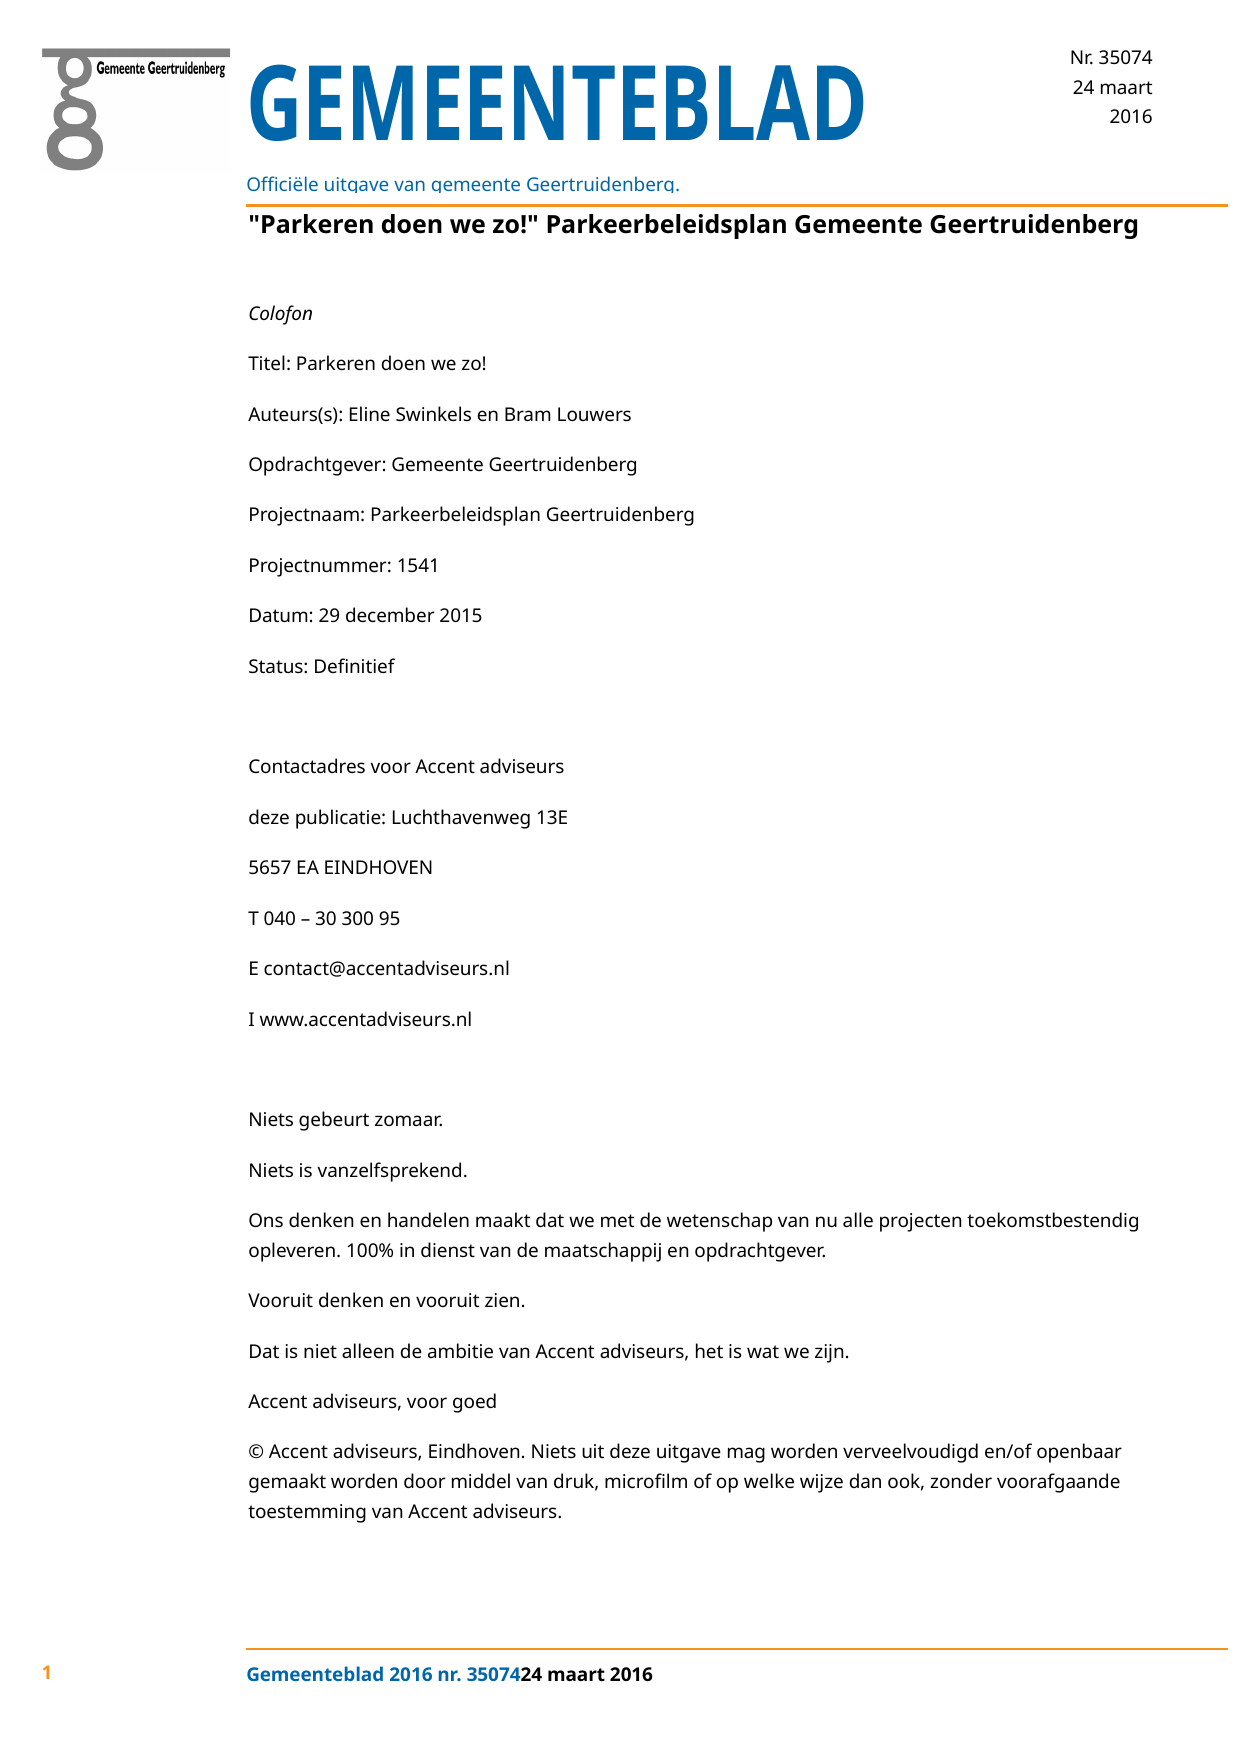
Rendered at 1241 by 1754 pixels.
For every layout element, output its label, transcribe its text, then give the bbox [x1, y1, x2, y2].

text Datum: 29 december 2015 [248, 602, 1152, 628]
text Auteurs(s): Eline Swinkels en Bram Louwers [248, 401, 1152, 426]
text Contactadres voor Accent adviseurs [248, 754, 1152, 779]
text I www.accentadviseurs.nl [248, 1006, 1152, 1031]
text Niets is vanzelfsprekend. [248, 1157, 1152, 1183]
text Accent adviseurs, voor goed [248, 1388, 1152, 1414]
text Opdrachtgever: Gemeente Geertruidenberg [248, 451, 1152, 477]
text © Accent adviseurs, Eindhoven. Niets uit deze uitgave mag worden verveelvoudigd en/of openbaar gemaakt worden door middel van druk, microfilm of op welke wijze dan ook, zonder voorafgaande toestemming van Accent adviseurs. [248, 1439, 1152, 1523]
text 5657 EA EINDHOVEN [248, 854, 1152, 880]
text Projectnummer: 1541 [248, 552, 1152, 578]
text T 040 – 30 300 95 [248, 905, 1152, 931]
text E contact@accentadviseurs.nl [248, 955, 1152, 981]
text "Parkeren doen we zo!" Parkeerbeleidsplan Gemeente Geertruidenberg [248, 207, 1152, 241]
picture [41, 47, 231, 172]
text deze publicatie: Luchthavenweg 13E [248, 804, 1152, 830]
text Dat is niet alleen de ambitie van Accent adviseurs, het is wat we zijn. [248, 1338, 1152, 1363]
text Colofon [248, 300, 1152, 326]
text Projectnaam: Parkeerbeleidsplan Geertruidenberg [248, 502, 1152, 527]
text Status: Definitief [248, 653, 1152, 678]
text Ons denken en handelen maakt dat we met de wetenschap van nu alle projecten toekomstbestendig opleveren. 100% in dienst van de maatschappij en opdrachtgever. [248, 1207, 1152, 1263]
text Niets gebeurt zomaar. [248, 1107, 1152, 1132]
text Vooruit denken en vooruit zien. [248, 1287, 1152, 1313]
text Titel: Parkeren doen we zo! [248, 350, 1152, 376]
